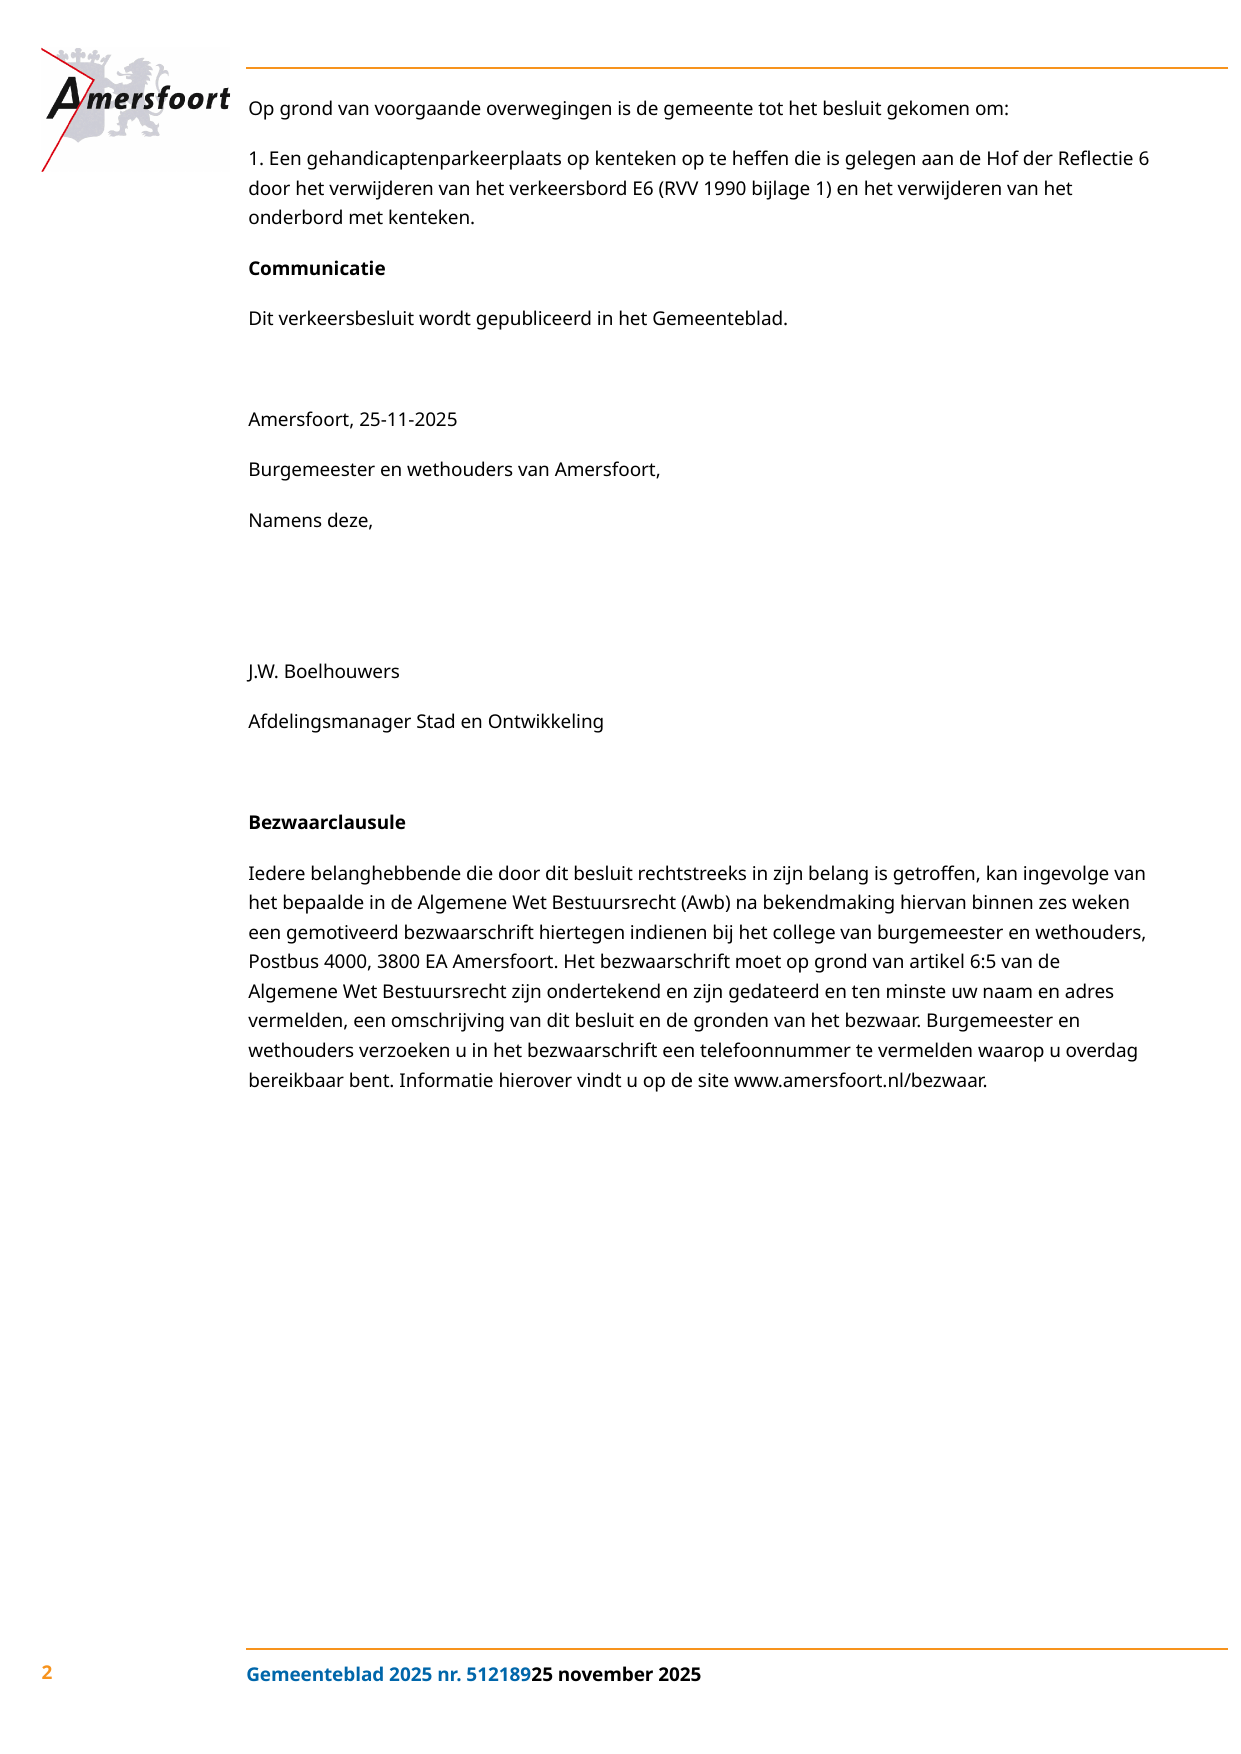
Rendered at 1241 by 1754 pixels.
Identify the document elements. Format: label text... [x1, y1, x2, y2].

text Bezwaarclausule [248, 809, 1152, 835]
text Iedere belanghebbende die door dit besluit rechtstreeks in zijn belang is getroffen, kan ingevolge van het bepaalde in de Algemene Wet Bestuursrecht (Awb) na bekendmaking hiervan binnen zes weken een gemotiveerd bezwaarschrift hiertegen indienen bij het college van burgemeester en wethouders, Postbus 4000, 3800 EA Amersfoort. Het bezwaarschrift moet op grond van artikel 6:5 van de Algemene Wet Bestuursrecht zijn ondertekend en zijn gedateerd en ten minste uw naam en adres vermelden, een omschrijving van dit besluit en de gronden van het bezwaar. Burgemeester en wethouders verzoeken u in het bezwaarschrift een telefoonnummer te vermelden waarop u overdag bereikbaar bent. Informatie hierover vindt u op de site www.amersfoort.nl/bezwaar. [248, 860, 1152, 1093]
text Dit verkeersbesluit wordt gepubliceerd in het Gemeenteblad. [248, 305, 1152, 331]
text 1. Een gehandicaptenparkeerplaats op kenteken op te heffen die is gelegen aan de Hof der Reflectie 6 door het verwijderen van het verkeersbord E6 (RVV 1990 bijlage 1) en het verwijderen van het onderbord met kenteken. [248, 145, 1152, 230]
text Namens deze, [248, 507, 1152, 533]
text Afdelingsmanager Stad en Ontwikkeling [248, 708, 1152, 734]
text Amersfoort, 25-11-2025 [248, 406, 1152, 432]
text J.W. Boelhouwers [248, 658, 1152, 684]
text Burgemeester en wethouders van Amersfoort, [248, 456, 1152, 482]
picture [41, 47, 231, 172]
text Communicatie [248, 255, 1152, 281]
text Op grond van voorgaande overwegingen is de gemeente tot het besluit gekomen om: [248, 95, 1152, 121]
